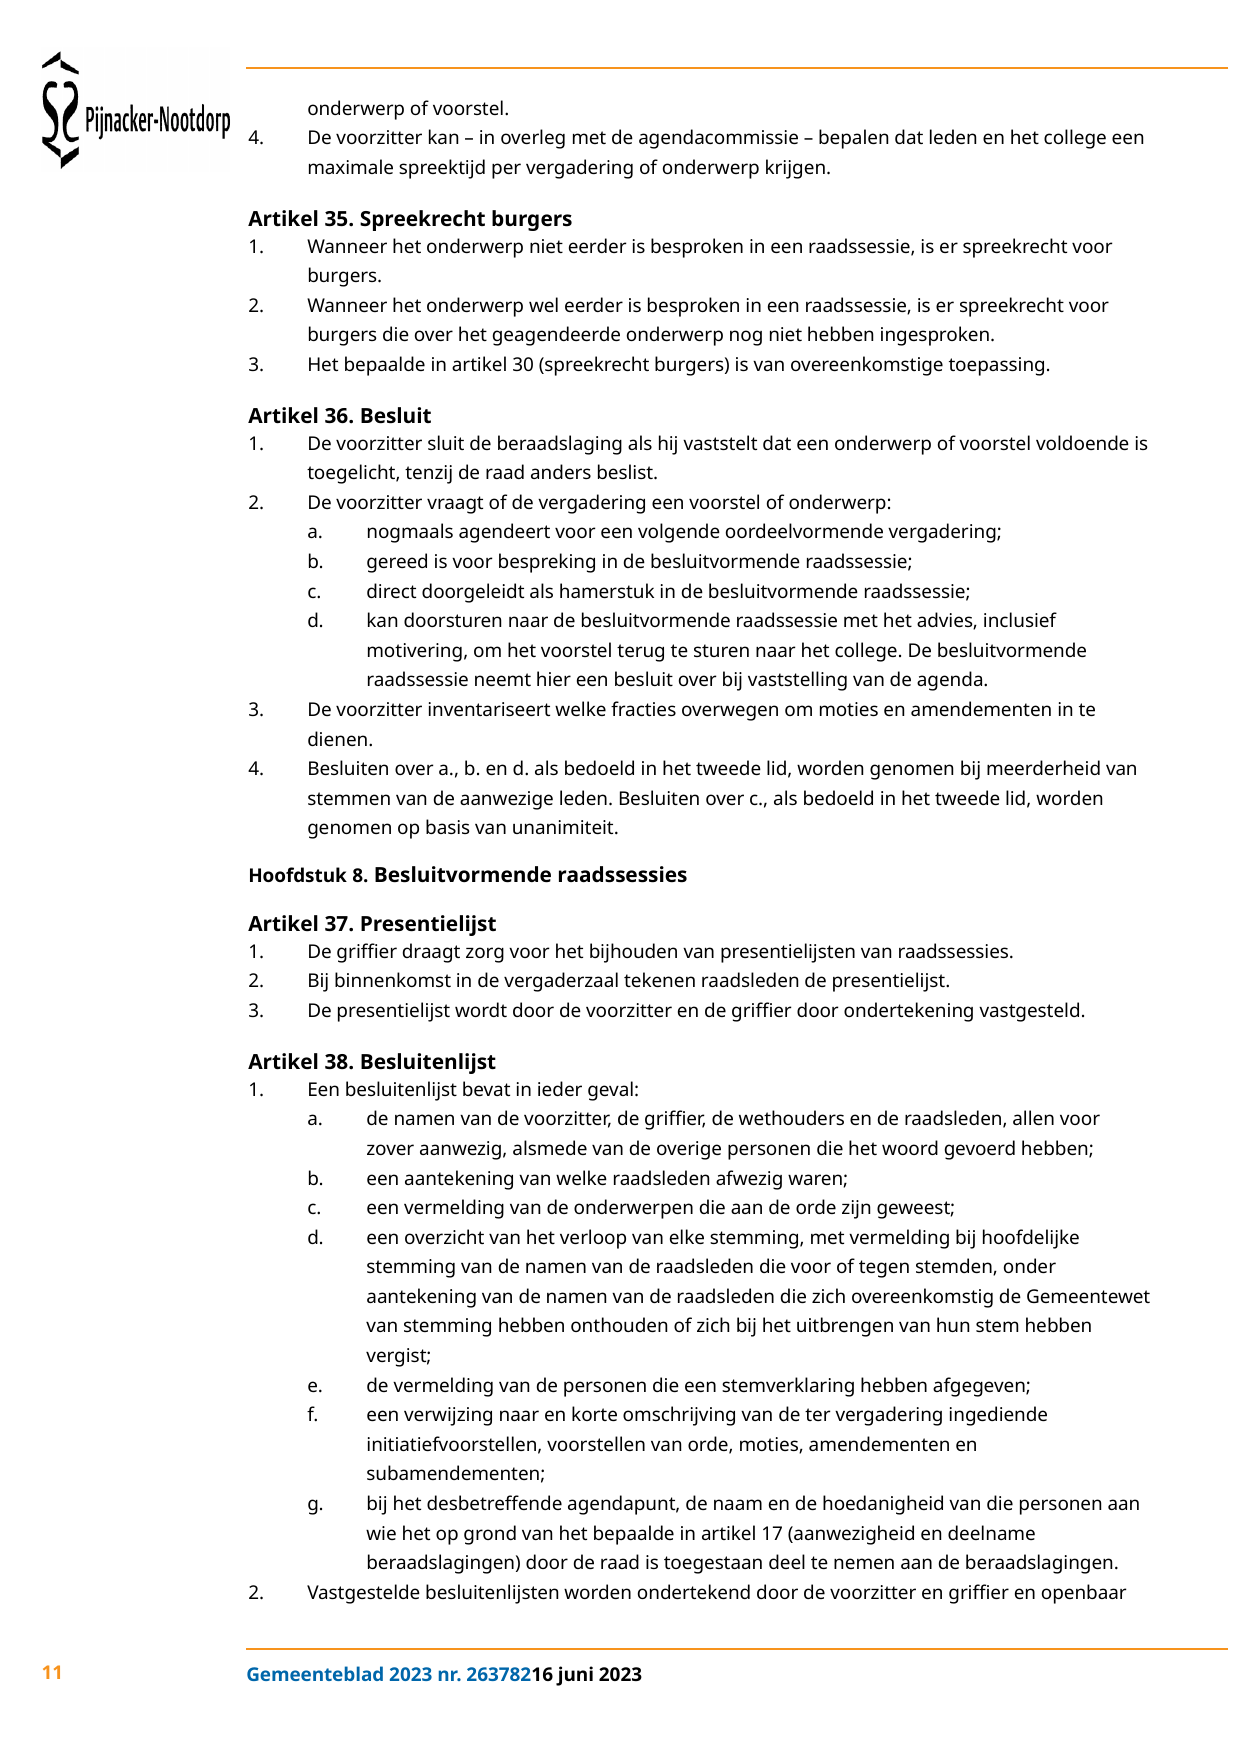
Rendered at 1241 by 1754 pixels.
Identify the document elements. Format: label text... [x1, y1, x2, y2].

list Besluiten over a., b. en d. als bedoeld in het tweede lid, worden genomen bij meerderheid van stemmen van de aanwezige leden. Besluiten over c., als bedoeld in het tweede lid, worden genomen op basis van unanimiteit. [248, 755, 1152, 840]
text Artikel 36. Besluit [248, 402, 1152, 430]
list kan doorsturen naar de besluitvormende raadssessie met het advies, inclusief motivering, om het voorstel terug te sturen naar het college. De besluitvormende raadssessie neemt hier een besluit over bij vaststelling van de agenda. [307, 607, 1152, 692]
list Wanneer het onderwerp wel eerder is besproken in een raadssessie, is er spreekrecht voor burgers die over het geagendeerde onderwerp nog niet hebben ingesproken. [248, 292, 1152, 347]
text Artikel 35. Spreekrecht burgers [248, 204, 1152, 233]
list een verwijzing naar en korte omschrijving van de ter vergadering ingediende initiatiefvoorstellen, voorstellen van orde, moties, amendementen en subamendementen; [307, 1401, 1152, 1486]
list een overzicht van het verloop van elke stemming, met vermelding bij hoofdelijke stemming van de namen van de raadsleden die voor of tegen stemden, onder aantekening van de namen van de raadsleden die zich overeenkomstig de Gemeentewet van stemming hebben onthouden of zich bij het uitbrengen van hun stem hebben vergist; [307, 1224, 1152, 1368]
list De voorzitter kan – in overleg met de agendacommissie – bepalen dat leden en het college een maximale spreektijd per vergadering of onderwerp krijgen. [248, 124, 1152, 180]
list De griffier draagt zorg voor het bijhouden van presentielijsten van raadssessies. [248, 938, 1152, 964]
list Bij binnenkomst in de vergaderzaal tekenen raadsleden de presentielijst. [248, 967, 1152, 993]
list nogmaals agendeert voor een volgende oordeelvormende vergadering; [307, 519, 1152, 544]
list De voorzitter inventariseert welke fracties overwegen om moties en amendementen in te dienen. [248, 696, 1152, 752]
list De voorzitter vraagt of de vergadering een voorstel of onderwerp: [248, 489, 1152, 515]
list De presentielijst wordt door de voorzitter en de griffier door ondertekening vastgesteld. [248, 997, 1152, 1023]
list onderwerp of voorstel. [248, 95, 1152, 121]
list een vermelding van de onderwerpen die aan de orde zijn geweest; [307, 1194, 1152, 1220]
list een aantekening van welke raadsleden afwezig waren; [307, 1165, 1152, 1190]
list bij het desbetreffende agendapunt, de naam en de hoedanigheid van die personen aan wie het op grond van het bepaalde in artikel 17 (aanwezigheid en deelname beraadslagingen) door de raad is toegestaan deel te nemen aan de beraadslagingen. [307, 1490, 1152, 1575]
list Wanneer het onderwerp niet eerder is besproken in een raadssessie, is er spreekrecht voor burgers. [248, 233, 1152, 288]
list Vastgestelde besluitenlijsten worden ondertekend door de voorzitter en griffier en openbaar [248, 1579, 1152, 1604]
text Artikel 38. Besluitenlijst [248, 1047, 1152, 1076]
list De voorzitter sluit de beraadslaging als hij vaststelt dat een onderwerp of voorstel voldoende is toegelicht, tenzij de raad anders beslist. [248, 430, 1152, 485]
list de vermelding van de personen die een stemverklaring hebben afgegeven; [307, 1372, 1152, 1397]
list de namen van de voorzitter, de griffier, de wethouders en de raadsleden, allen voor zover aanwezig, alsmede van de overige personen die het woord gevoerd hebben; [307, 1106, 1152, 1161]
list gereed is voor bespreking in de besluitvormende raadssessie; [307, 548, 1152, 574]
picture [41, 47, 231, 172]
list direct doorgeleidt als hamerstuk in de besluitvormende raadssessie; [307, 578, 1152, 604]
text Artikel 37. Presentielijst [248, 909, 1152, 938]
list Het bepaalde in artikel 30 (spreekrecht burgers) is van overeenkomstige toepassing. [248, 351, 1152, 377]
list Een besluitenlijst bevat in ieder geval: [248, 1076, 1152, 1102]
text Hoofdstuk 8. Besluitvormende raadssessies [248, 860, 1152, 889]
